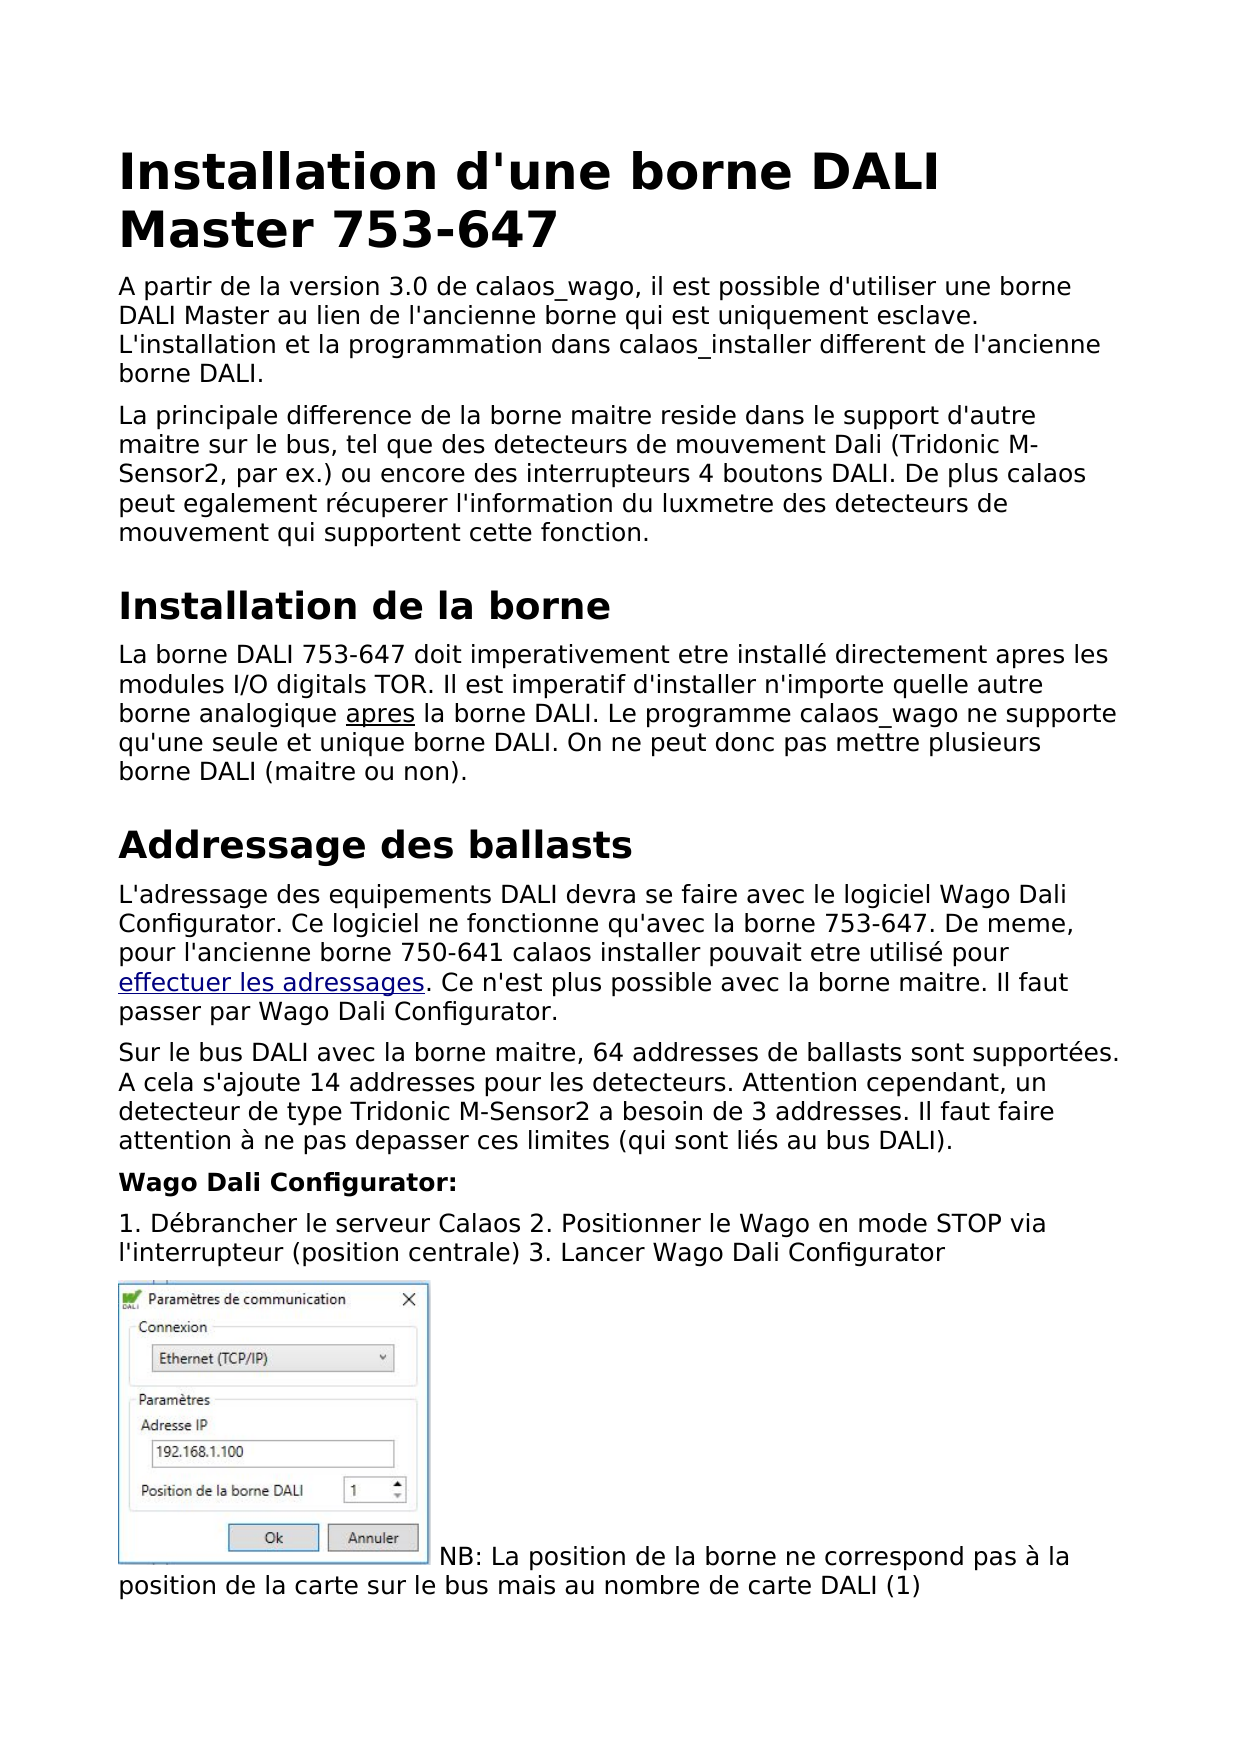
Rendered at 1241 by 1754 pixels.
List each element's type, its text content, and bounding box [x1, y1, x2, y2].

text La principale difference de la borne maitre reside dans le support d'autre maitre sur le bus, tel que des detecteurs de mouvement Dali (Tridonic M-Sensor2, par ex.) ou encore des interrupteurs 4 boutons DALI. De plus calaos peut egalement récuperer l'information du luxmetre des detecteurs de mouvement qui supportent cette fonction. [118, 401, 1122, 547]
picture [118, 1280, 431, 1565]
text Sur le bus DALI avec la borne maitre, 64 addresses de ballasts sont supportées. A cela s'ajoute 14 addresses pour les detecteurs. Attention cependant, un detecteur de type Tridonic M-Sensor2 a besoin de 3 addresses. Il faut faire attention à ne pas depasser ces limites (qui sont liés au bus DALI). [118, 1038, 1122, 1155]
text La borne DALI 753-647 doit imperativement etre installé directement apres les modules I/O digitals TOR. Il est imperatif d'installer n'importe quelle autre borne analogique apres la borne DALI. Le programme calaos_wago ne supporte qu'une seule et unique borne DALI. On ne peut donc pas mettre plusieurs borne DALI (maitre ou non). [118, 641, 1122, 787]
text 1. Débrancher le serveur Calaos 2. Positionner le Wago en mode STOP via l'interrupteur (position centrale) 3. Lancer Wago Dali Configurator [118, 1209, 1122, 1268]
text L'adressage des equipements DALI devra se faire avec le logiciel Wago Dali Configurator. Ce logiciel ne fonctionne qu'avec la borne 753-647. De meme, pour l'ancienne borne 750-641 calaos installer pouvait etre utilisé pour effectuer les adressages. Ce n'est plus possible avec la borne maitre. Il faut passer par Wago Dali Configurator. [118, 880, 1122, 1026]
subtitle Installation d'une borne DALI Master 753-647 [118, 143, 1122, 259]
subtitle Addressage des ballasts [118, 824, 1122, 868]
subtitle Installation de la borne [118, 584, 1122, 628]
text Wago Dali Configurator: [118, 1168, 1122, 1197]
text A partir de la version 3.0 de calaos_wago, il est possible d'utiliser une borne DALI Master au lien de l'ancienne borne qui est uniquement esclave. L'installation et la programmation dans calaos_installer different de l'ancienne borne DALI. [118, 272, 1122, 389]
text NB: La position de la borne ne correspond pas à la position de la carte sur le bus mais au nombre de carte DALI (1) [118, 1280, 1122, 1600]
